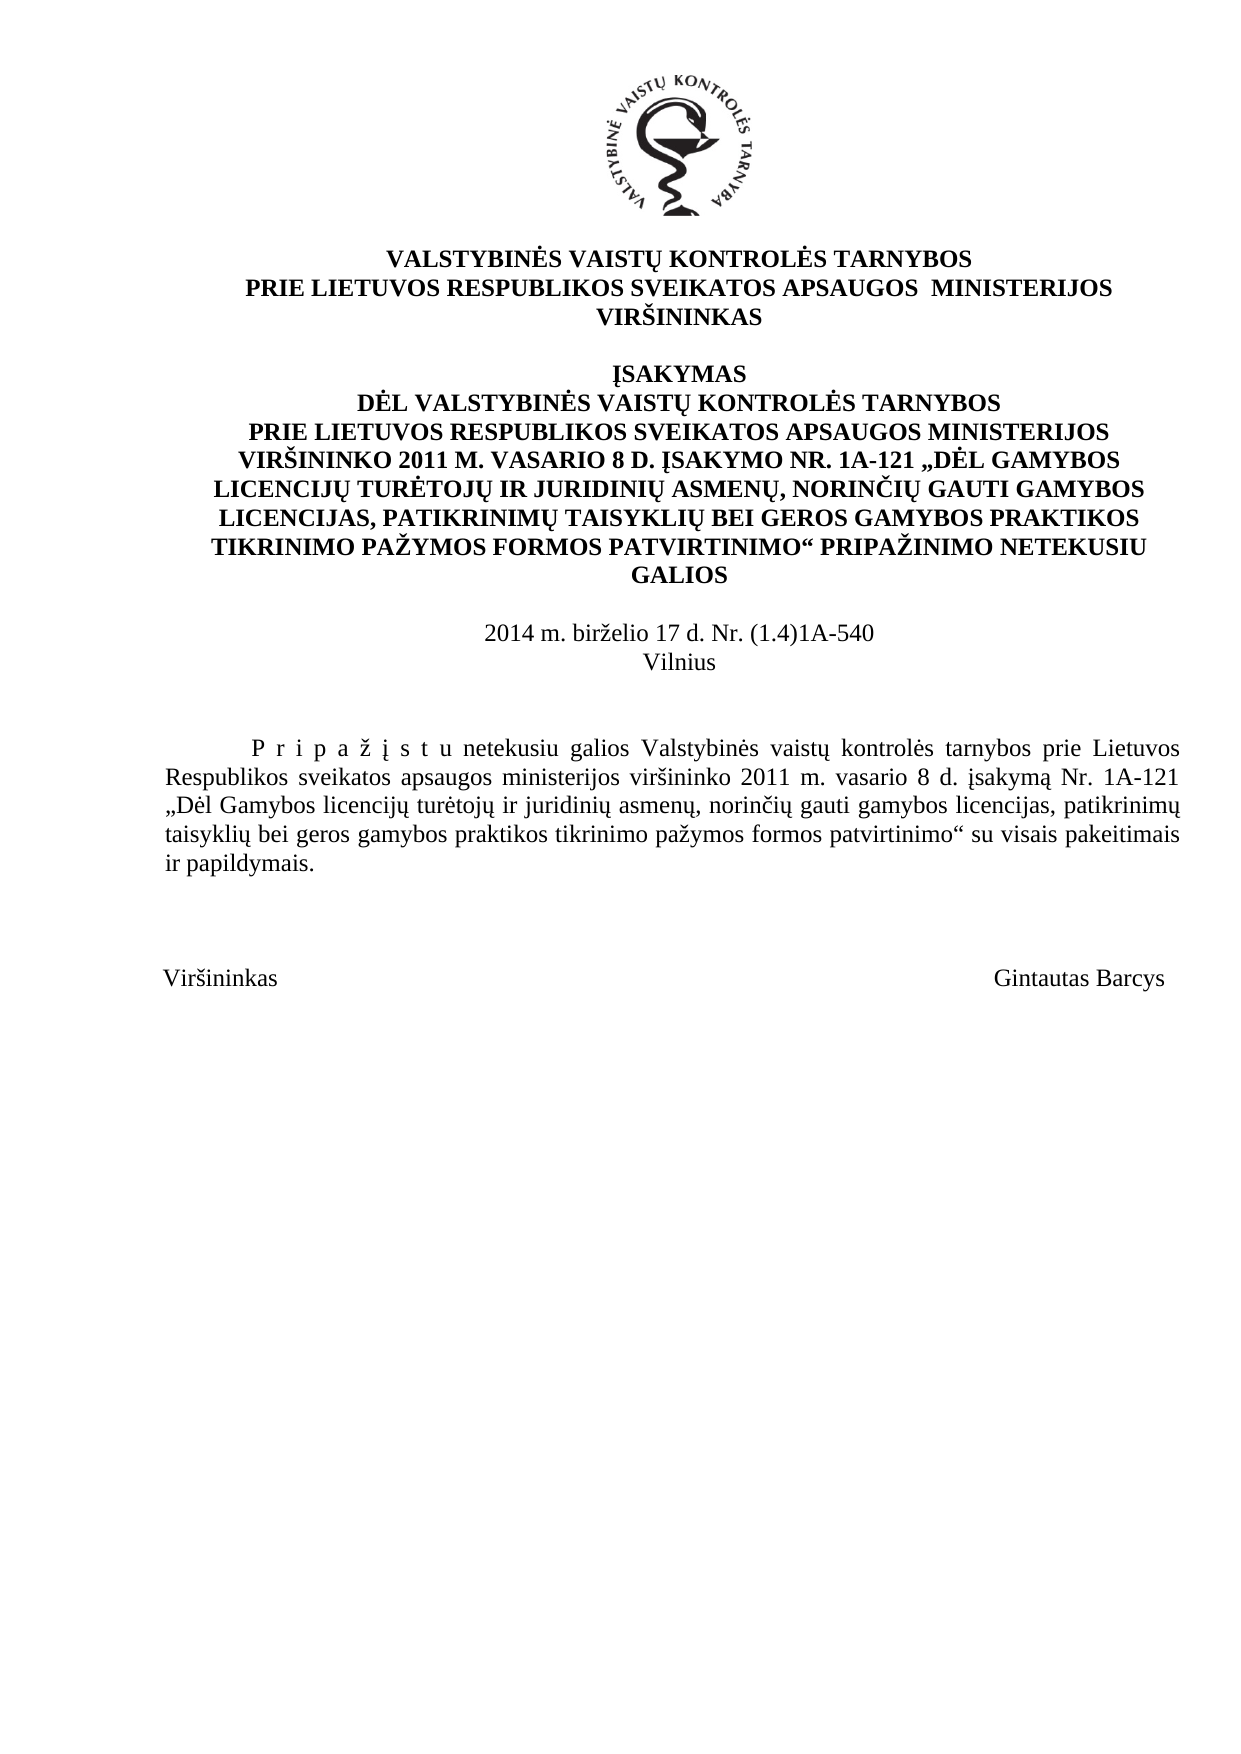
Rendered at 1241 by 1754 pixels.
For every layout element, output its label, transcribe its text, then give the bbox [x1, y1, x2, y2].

text VIRŠININKO 2011 M. VASARIO 8 D. ĮSAKYMO NR. 1A-121 „DĖL GAMYBOS LICENCIJŲ TURĖTOJŲ IR JURIDINIŲ ASMENŲ, NORINČIŲ GAUTI GAMYBOS LICENCIJAS, PATIKRINIMŲ TAISYKLIŲ BEI GEROS GAMYBOS PRAKTIKOS TIKRINIMO PAŽYMOS FORMOS PATVIRTINIMO“ PRIPAŽINIMO NETEKUSIU GALIOS [177, 446, 1181, 589]
text Viršininkas Gintautas Barcys [162, 963, 1181, 992]
text DĖL VALSTYBINĖS VAISTŲ KONTROLĖS TARNYBOS [177, 388, 1181, 417]
text Vilnius [177, 647, 1181, 676]
text Prie LIETUVOS RESPUBLIKOS sveikatos apsaugos ministerijos [177, 273, 1181, 302]
text viršininkas [177, 302, 1181, 331]
text ĮSAKYMAS [177, 359, 1181, 388]
text P r i p a ž į s t u netekusiu galios Valstybinės vaistų kontrolės tarnybos prie Lietuvos Respublikos sveikatos apsaugos ministerijos viršininko 2011 m. vasario 8 d. įsakymą Nr. 1A-121 „Dėl Gamybos licencijų turėtojų ir juridinių asmenų, norinčių gauti gamybos licencijas, patikrinimų taisyklių bei geros gamybos praktikos tikrinimo pažymos formos patvirtinimo“ su visais pakeitimais ir papildymais. [165, 733, 1181, 877]
text Valstybinės vaistų kontrolės tarnybos [177, 244, 1181, 273]
text PRIE LIETUVOS RESPUBLIKOS SVEIKATOS APSAUGOS MINISTERIJOS [177, 417, 1181, 446]
text 2014 m. birželio 17 d. Nr. (1.4)1A-540 [177, 618, 1181, 647]
